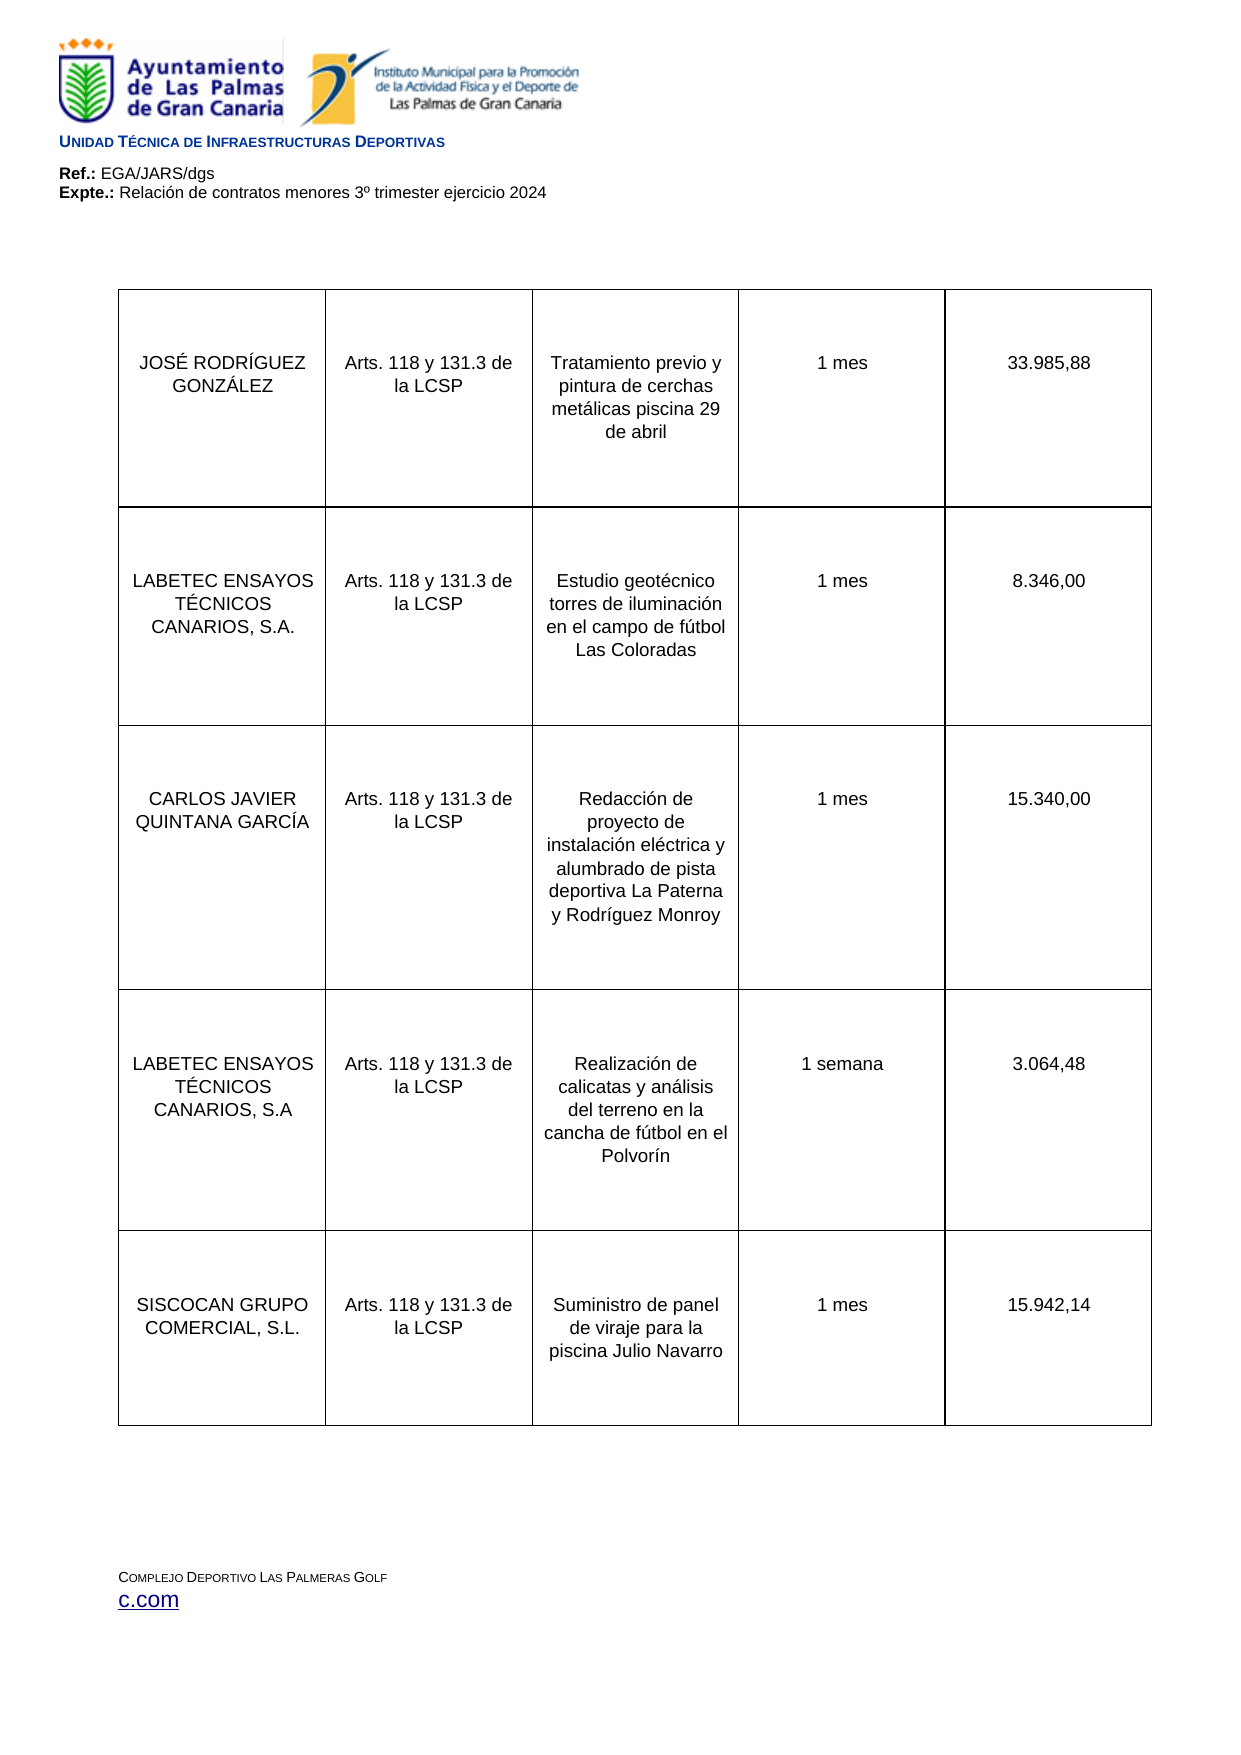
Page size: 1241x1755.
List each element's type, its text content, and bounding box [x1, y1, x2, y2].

table_cell SISCOCAN GRUPO COMERCIAL, S.L. [119, 1231, 325, 1425]
table_cell Realización de calicatas y análisis del terreno en la cancha de fútbol en el Polvorín [533, 990, 738, 1230]
table_cell CARLOS JAVIER QUINTANA GARCÍA [119, 726, 325, 989]
table_cell Arts. 118 y 131.3 de la LCSP [326, 990, 532, 1230]
table_cell 15.942,14 [946, 1231, 1151, 1425]
table_cell Estudio geotécnico torres de iluminación en el campo de fútbol Las Coloradas [533, 508, 738, 724]
table_cell 3.064,48 [946, 990, 1151, 1230]
table_header Arts. 118 y 131.3 de la LCSP [326, 290, 532, 506]
table_cell LABETEC ENSAYOS TÉCNICOS CANARIOS, S.A. [119, 508, 325, 724]
table_header JOSÉ RODRÍGUEZ GONZÁLEZ [119, 290, 325, 506]
table_cell Arts. 118 y 131.3 de la LCSP [326, 726, 532, 989]
table_header 1 mes [739, 290, 944, 506]
table_header Tratamiento previo y pintura de cerchas metálicas piscina 29 de abril [533, 290, 738, 506]
table_cell 1 mes [739, 726, 944, 989]
table_header 33.985,88 [946, 290, 1151, 506]
table_cell 8.346,00 [946, 508, 1151, 724]
table_cell LABETEC ENSAYOS TÉCNICOS CANARIOS, S.A [119, 990, 325, 1230]
table_cell Suministro de panel de viraje para la piscina Julio Navarro [533, 1231, 738, 1425]
table_cell 1 mes [739, 1231, 944, 1425]
table_cell 1 semana [739, 990, 944, 1230]
table_cell Arts. 118 y 131.3 de la LCSP [326, 508, 532, 724]
table_cell 15.340,00 [946, 726, 1151, 989]
table_cell 1 mes [739, 508, 944, 724]
table_cell Arts. 118 y 131.3 de la LCSP [326, 1231, 532, 1425]
table_cell Redacción de proyecto de instalación eléctrica y alumbrado de pista deportiva La Paterna y Rodríguez Monroy [533, 726, 738, 989]
